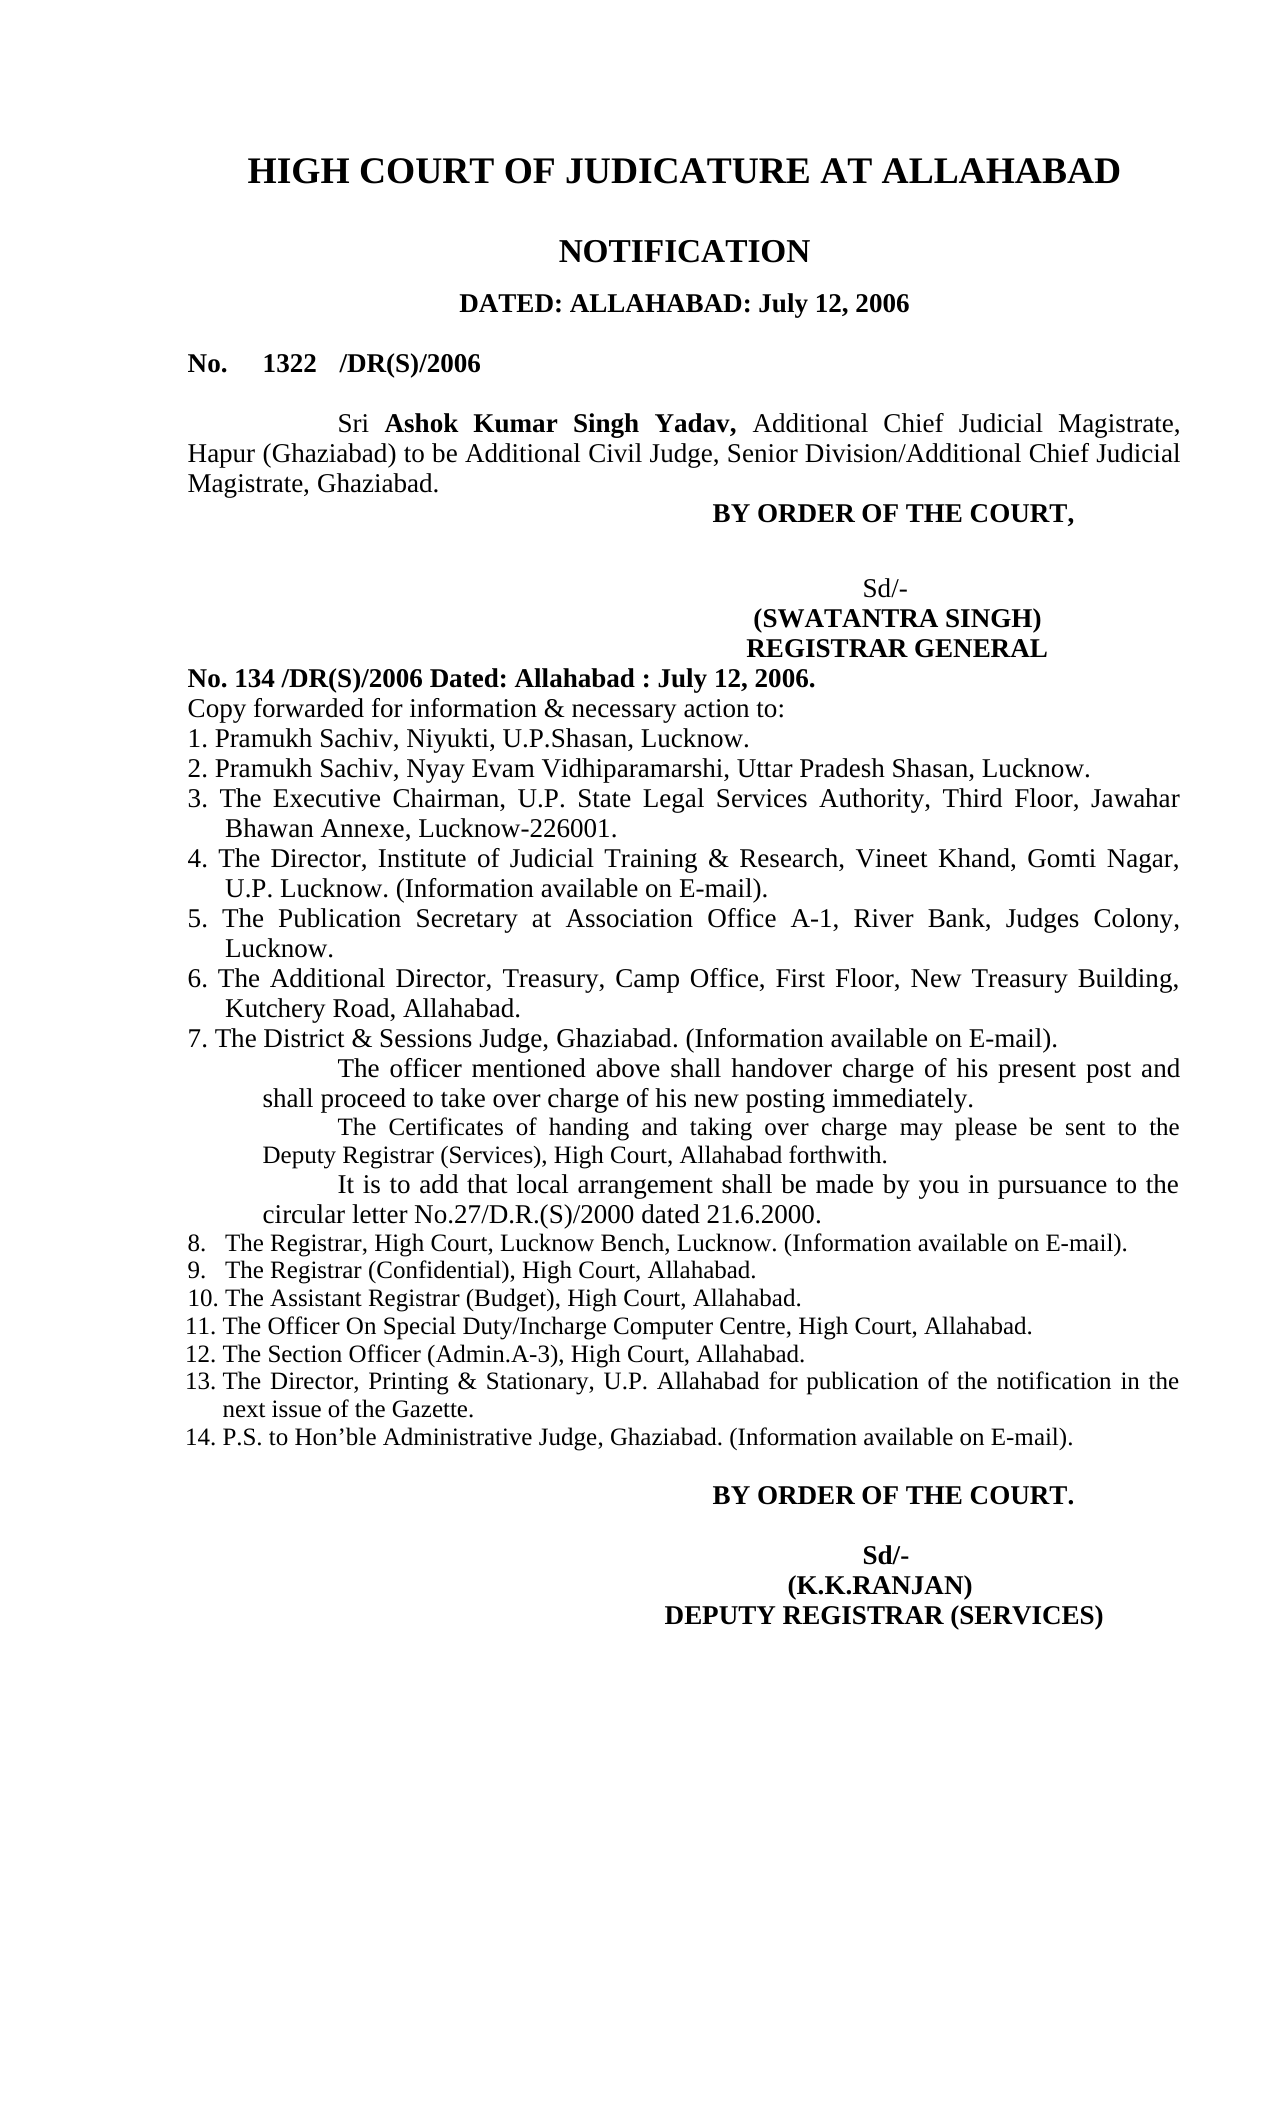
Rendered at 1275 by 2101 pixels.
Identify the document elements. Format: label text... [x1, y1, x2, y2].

text Sri Ashok Kumar Singh Yadav, Additional Chief Judicial Magistrate, Hapur (Ghaziabad) to be Additional Civil Judge, Senior Division/Additional Chief Judicial Magistrate, Ghaziabad. [187, 408, 1181, 498]
text Sd/- [187, 1541, 1181, 1571]
text 7. The District & Sessions Judge, Ghaziabad. (Information available on E-mail). [187, 1023, 1181, 1053]
text The Certificates of handing and taking over charge may please be sent to the Deputy Registrar (Services), High Court, Allahabad forthwith. [262, 1113, 1181, 1169]
text 6. The Additional Director, Treasury, Camp Office, First Floor, New Treasury Building, Kutchery Road, Allahabad. [187, 963, 1181, 1023]
text It is to add that local arrangement shall be made by you in pursuance to the circular letter No.27/D.R.(S)/2000 dated 21.6.2000. [262, 1169, 1181, 1229]
text BY ORDER OF THE COURT, [637, 498, 1181, 528]
list The Assistant Registrar (Budget), High Court, Allahabad. [187, 1284, 1181, 1312]
subtitle DATED: ALLAHABAD: July 12, 2006 [187, 288, 1181, 318]
text 4. The Director, Institute of Judicial Training & Research, Vineet Khand, Gomti Nagar, U.P. Lucknow. (Information available on E-mail). [187, 843, 1181, 903]
table_header 1322 [244, 349, 328, 378]
text DEPUTY REGISTRAR (SERVICES) [637, 1601, 1181, 1631]
text (SWATANTRA SINGH) [187, 603, 1183, 633]
text BY ORDER OF THE COURT. [637, 1481, 1181, 1511]
text 1. Pramukh Sachiv, Niyukti, U.P.Shasan, Lucknow. [187, 723, 1181, 753]
list The Director, Printing & Stationary, U.P. Allahabad for publication of the notification in the next issue of the Gazette. [185, 1367, 1181, 1423]
subtitle NOTIFICATION [187, 233, 1181, 270]
text 2. Pramukh Sachiv, Nyay Evam Vidhiparamarshi, Uttar Pradesh Shasan, Lucknow. [187, 753, 1181, 783]
text No. 134 /DR(S)/2006 Dated: Allahabad : July 12, 2006. [187, 663, 1181, 693]
text Copy forwarded for information & necessary action to: [187, 693, 1181, 723]
text 9. The Registrar (Confidential), High Court, Allahabad. [187, 1257, 1181, 1284]
table_header /DR(S)/2006 [328, 349, 492, 378]
text 3. The Executive Chairman, U.P. State Legal Services Authority, Third Floor, Jawahar Bhawan Annexe, Lucknow-226001. [187, 783, 1181, 843]
list P.S. to Hon’ble Administrative Judge, Ghaziabad. (Information available on E-mail). [185, 1423, 1181, 1451]
text 5. The Publication Secretary at Association Office A-1, River Bank, Judges Colony, Lucknow. [187, 903, 1181, 963]
title HIGH COURT OF JUDICATURE AT ALLAHABAD [187, 150, 1181, 192]
text (K.K.RANJAN) [712, 1571, 1181, 1601]
text 8. The Registrar, High Court, Lucknow Bench, Lucknow. (Information available on E-mail). [187, 1229, 1181, 1257]
text REGISTRAR GENERAL [187, 633, 1181, 663]
table_header No. [176, 349, 244, 378]
list The Officer On Special Duty/Incharge Computer Centre, High Court, Allahabad. [185, 1312, 1181, 1340]
text The officer mentioned above shall handover charge of his present post and shall proceed to take over charge of his new posting immediately. [262, 1053, 1181, 1113]
text Sd/- [712, 573, 1181, 603]
list The Section Officer (Admin.A-3), High Court, Allahabad. [185, 1340, 1181, 1367]
